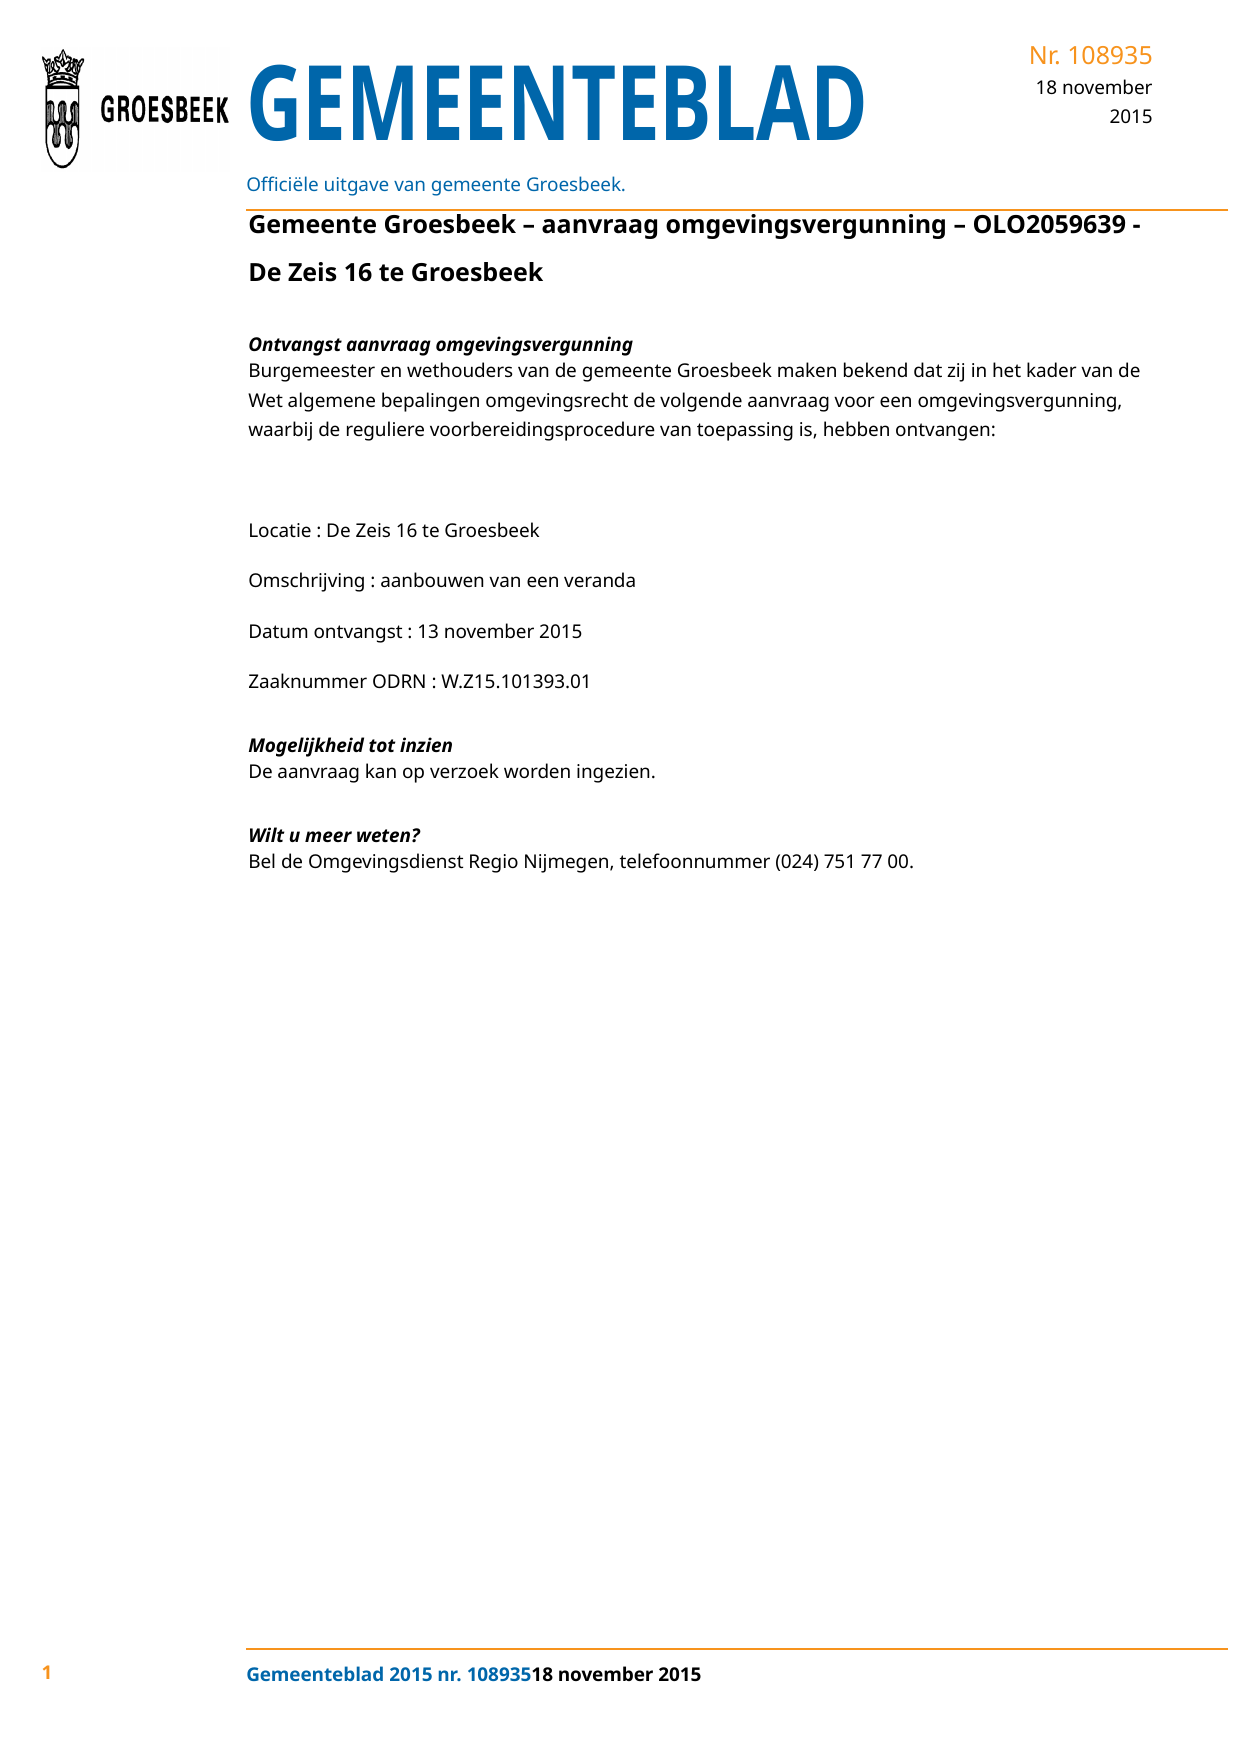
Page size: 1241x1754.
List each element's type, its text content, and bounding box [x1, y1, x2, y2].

text De aanvraag kan op verzoek worden ingezien. [248, 758, 1152, 784]
text Locatie : De Zeis 16 te Groesbeek [248, 517, 1152, 543]
picture [41, 47, 231, 172]
text Bel de Omgevingsdienst Regio Nijmegen, telefoonnummer (024) 751 77 00. [248, 848, 1152, 873]
text Ontvangst aanvraag omgevingsvergunning [248, 331, 1152, 357]
text Zaaknummer ODRN : W.Z15.101393.01 [248, 668, 1152, 694]
text Gemeente Groesbeek – aanvraag omgevingsvergunning – OLO2059639 - De Zeis 16 te Groesbeek [248, 211, 1152, 288]
text Burgemeester en wethouders van de gemeente Groesbeek maken bekend dat zij in het kader van de Wet algemene bepalingen omgevingsrecht de volgende aanvraag voor een omgevingsvergunning, waarbij de reguliere voorbereidingsprocedure van toepassing is, hebben ontvangen: [248, 357, 1152, 442]
text Omschrijving : aanbouwen van een veranda [248, 568, 1152, 593]
text Mogelijkheid tot inzien [248, 732, 1152, 758]
text Datum ontvangst : 13 november 2015 [248, 618, 1152, 644]
text Wilt u meer weten? [248, 822, 1152, 848]
